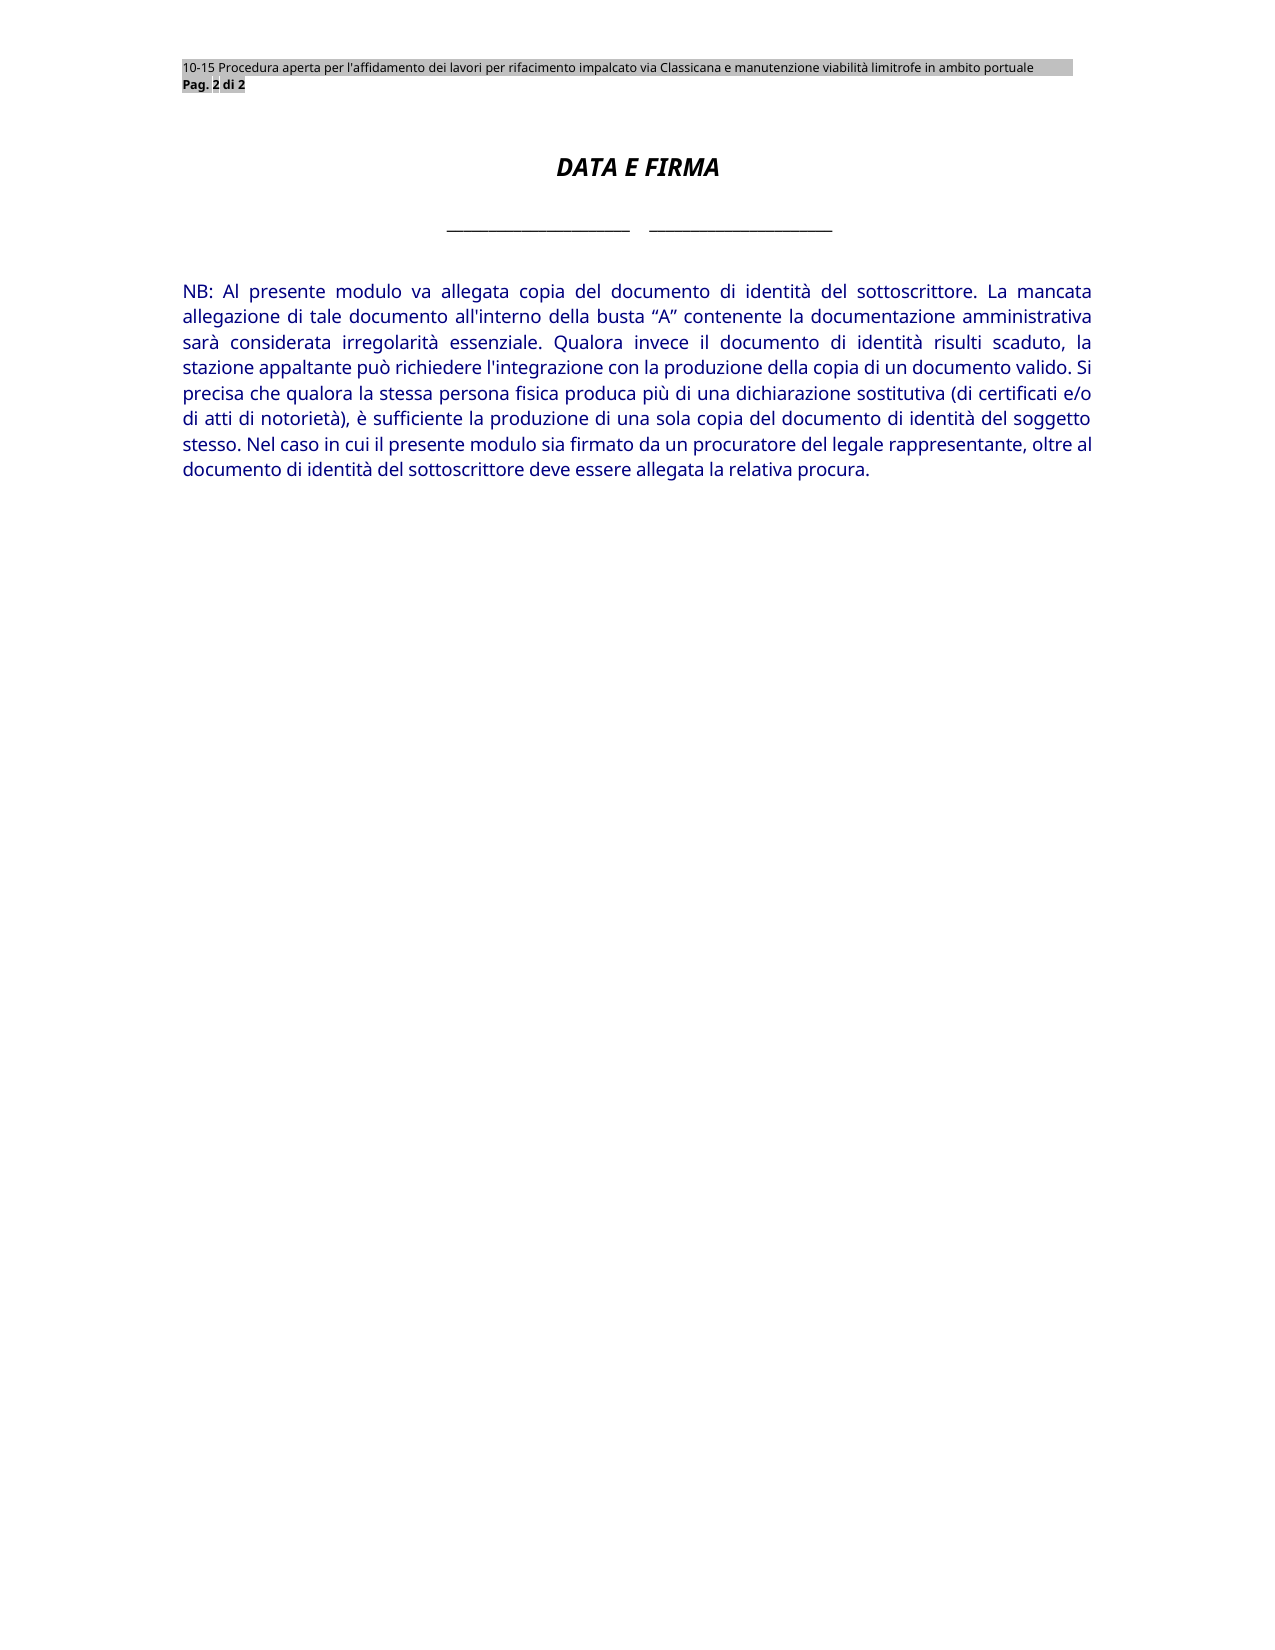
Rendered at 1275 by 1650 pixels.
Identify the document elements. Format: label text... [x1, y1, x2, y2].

text ______________________ ______________________ [182, 209, 1097, 234]
text NB: Al presente modulo va allegata copia del documento di identità del sottoscrittore. La mancata allegazione di tale documento all'interno della busta “A” contenente la documentazione amministrativa sarà considerata irregolarità essenziale. Qualora invece il documento di identità risulti scaduto, la stazione appaltante può richiedere l'integrazione con la produzione della copia di un documento valido. Si precisa che qualora la stessa persona fisica produca più di una dichiarazione sostitutiva (di certificati e/o di atti di notorietà), è sufficiente la produzione di una sola copia del documento di identità del soggetto stesso. Nel caso in cui il presente modulo sia firmato da un procuratore del legale rappresentante, oltre al documento di identità del sottoscrittore deve essere allegata la relativa procura. [182, 278, 1093, 482]
text DATA E FIRMA [182, 149, 1097, 183]
